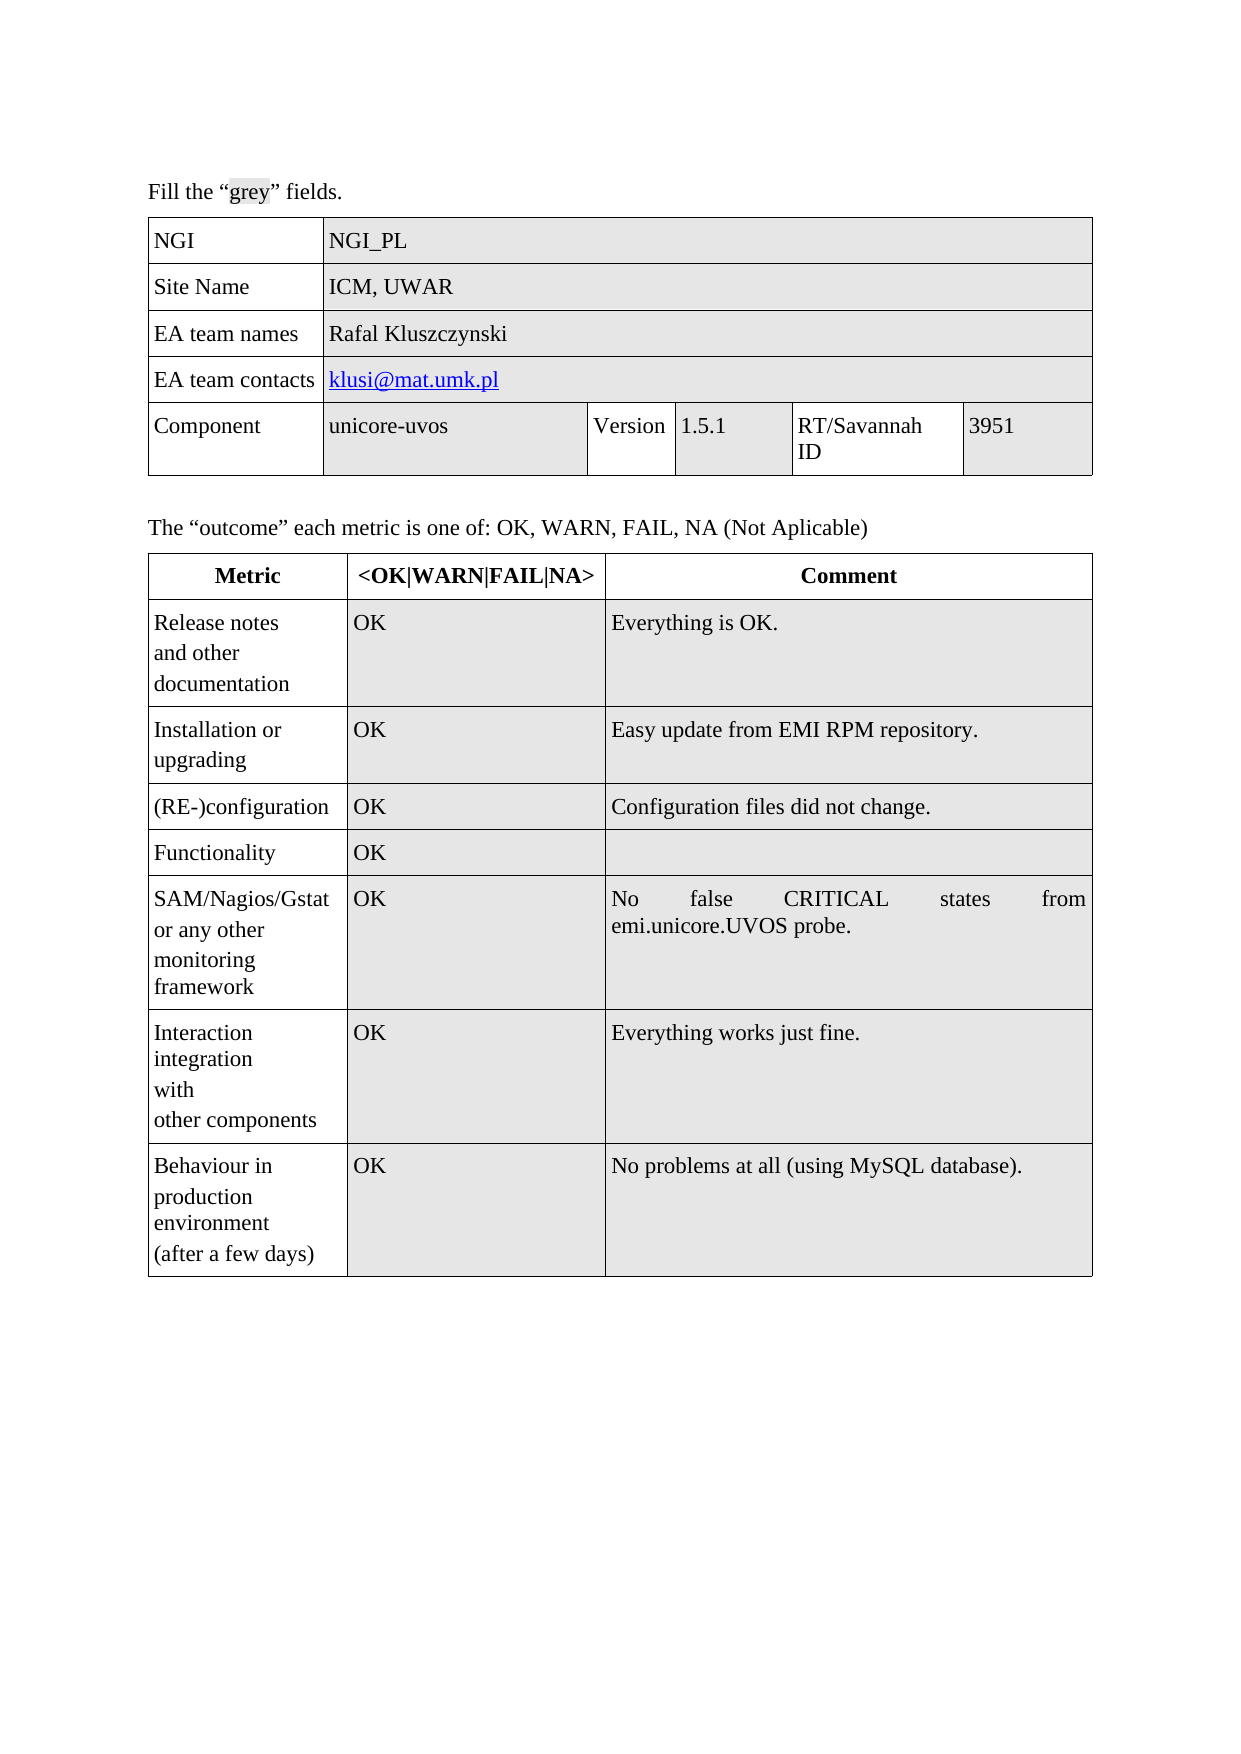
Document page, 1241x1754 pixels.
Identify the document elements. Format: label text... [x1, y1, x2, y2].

table_cell Rafal Kluszczynski [324, 311, 1092, 356]
table_header NGI_PL [324, 218, 1092, 263]
table_cell OK [348, 830, 605, 875]
table_cell Everything is OK. [606, 600, 1092, 706]
table_cell unicore-uvos [324, 403, 587, 475]
table_cell No false CRITICAL states from emi.unicore.UVOS probe. [606, 876, 1092, 1009]
table_cell Site Name [149, 264, 323, 309]
table_cell Release notes and other documentation [149, 600, 347, 706]
table_header Metric [149, 554, 347, 599]
table_cell RT/Savannah ID [793, 403, 963, 475]
table_cell OK [348, 600, 605, 706]
table_cell [606, 830, 1092, 875]
table_cell Configuration files did not change. [606, 784, 1092, 829]
table_cell OK [348, 1010, 605, 1143]
table_cell EA team names [149, 311, 323, 356]
table_cell ICM, UWAR [324, 264, 1092, 309]
table_cell Component [149, 403, 323, 475]
table_cell OK [348, 876, 605, 1009]
table_cell Everything works just fine. [606, 1010, 1092, 1143]
table_cell 1.5.1 [676, 403, 792, 475]
table_cell SAM/Nagios/Gstat or any other monitoring framework [149, 876, 347, 1009]
table_cell OK [348, 707, 605, 783]
table_cell OK [348, 1144, 605, 1276]
table_cell Functionality [149, 830, 347, 875]
table_cell Interaction integration with other components [149, 1010, 347, 1143]
table_cell Easy update from EMI RPM repository. [606, 707, 1092, 783]
table_cell 3951 [964, 403, 1092, 475]
text The “outcome” each metric is one of: OK, WARN, FAIL, NA (Not Aplicable) [148, 514, 1092, 540]
table_cell OK [348, 784, 605, 829]
table_cell EA team contacts [149, 357, 323, 402]
table_header Comment [606, 554, 1092, 599]
table_cell Version [588, 403, 675, 475]
table_cell (RE-)configuration [149, 784, 347, 829]
table_cell Installation or upgrading [149, 707, 347, 783]
table_cell klusi@mat.umk.pl [324, 357, 1092, 402]
table_cell No problems at all (using MySQL database). [606, 1144, 1092, 1276]
text Fill the “grey” fields. [148, 178, 1092, 204]
table_cell Behaviour in production environment (after a few days) [149, 1144, 347, 1276]
table_header <OK|WARN|FAIL|NA> [348, 554, 605, 599]
table_header NGI [149, 218, 323, 263]
